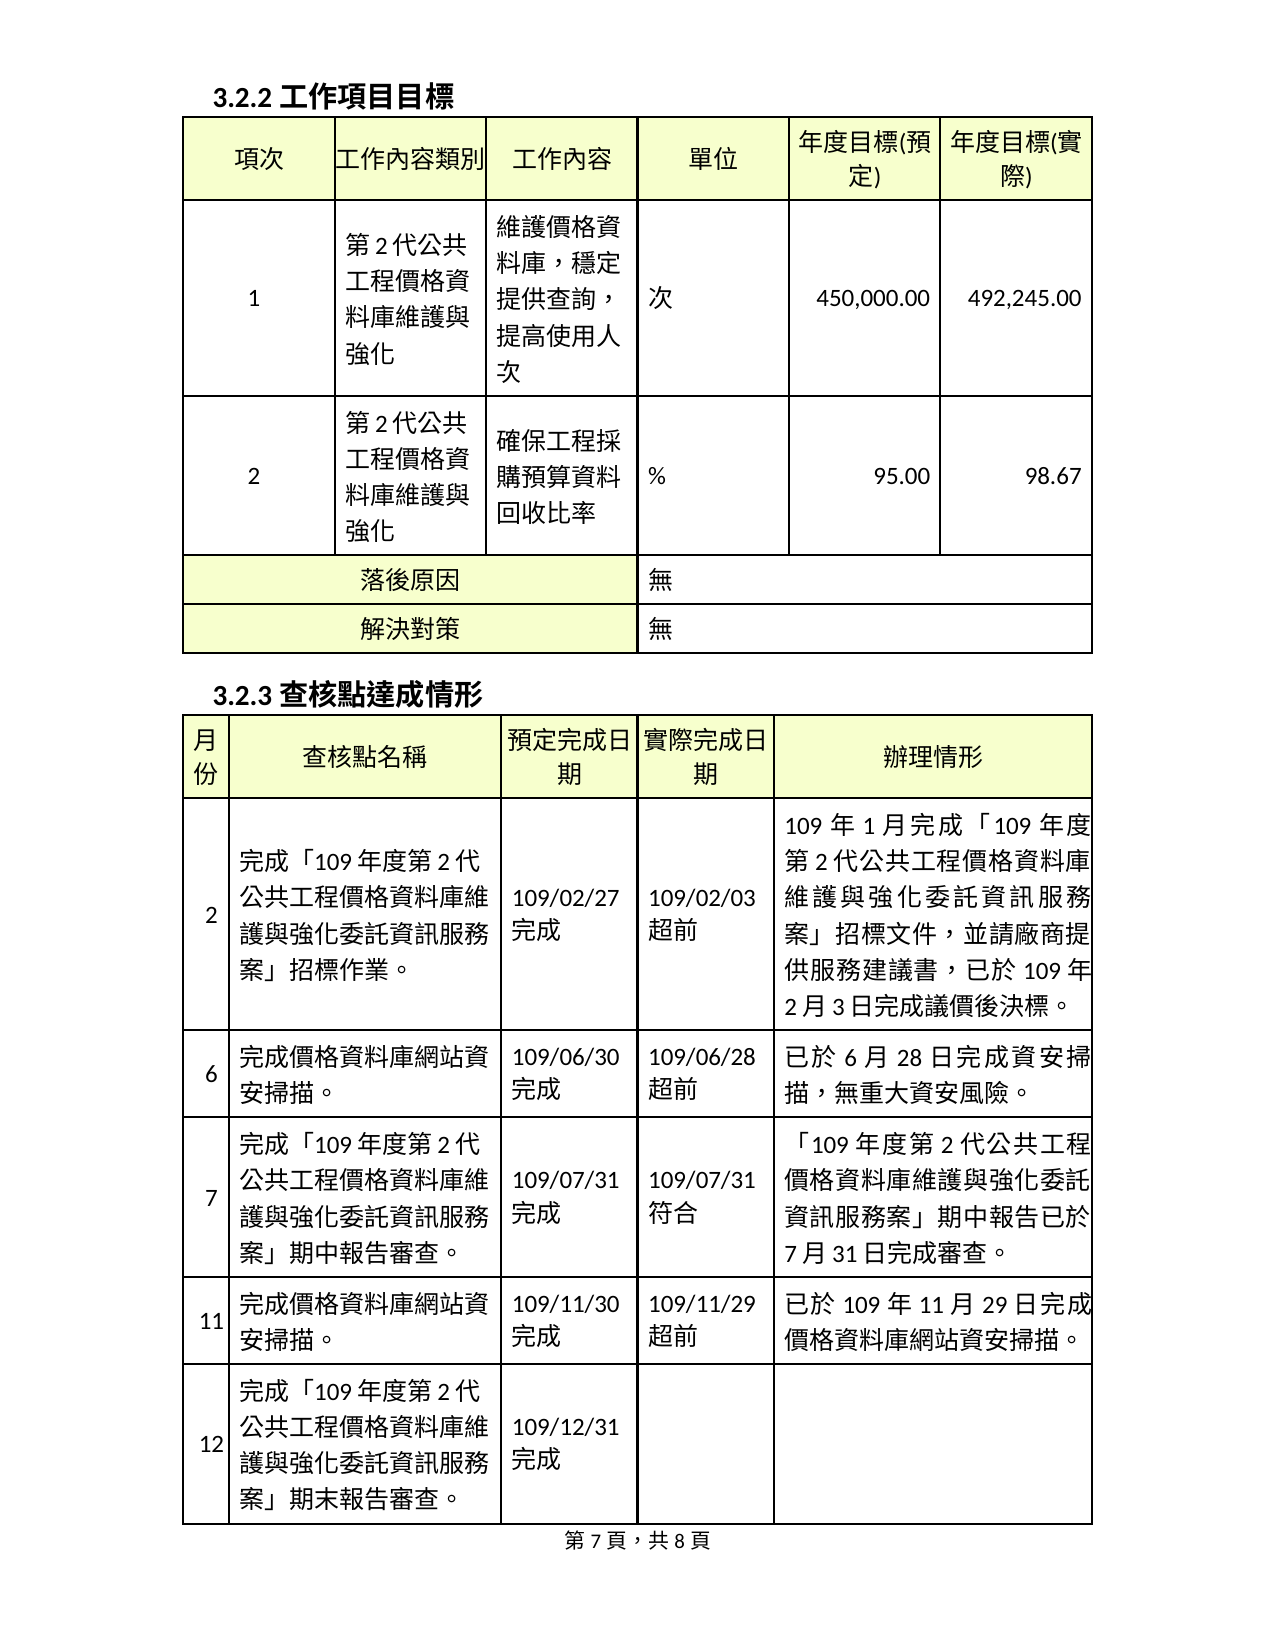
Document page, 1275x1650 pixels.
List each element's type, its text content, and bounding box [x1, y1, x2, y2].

table_cell 109/02/27完成 [502, 799, 636, 1029]
table_cell 98.67 [941, 397, 1091, 554]
text 3.2.2 工作項目目標 [183, 74, 1092, 116]
table_cell 第2代公共工程價格資料庫維護與強化 [336, 397, 485, 554]
table_header 實際完成日期 [639, 716, 773, 797]
table_cell 109/11/29超前 [639, 1278, 773, 1363]
table_cell 7 [184, 1118, 228, 1276]
table_header 單位 [639, 118, 788, 199]
table_header 預定完成日期 [502, 716, 636, 797]
table_cell [639, 1365, 773, 1522]
table_cell 完成「109年度第2代公共工程價格資料庫維護與強化委託資訊服務案」期中報告審查。 [230, 1118, 500, 1276]
table_cell 109/02/03超前 [639, 799, 773, 1029]
table_cell 解決對策 [184, 605, 636, 652]
table_cell 11 [184, 1278, 228, 1363]
table_header 年度目標(實際) [941, 118, 1091, 199]
table_cell 6 [184, 1031, 228, 1116]
table_header 年度目標(預定) [790, 118, 939, 199]
table_cell 1 [184, 201, 334, 395]
table_header 項次 [184, 118, 334, 199]
table_cell 已於109年11月29日完成價格資料庫網站資安掃描。 [775, 1278, 1091, 1363]
text 3.2.3 查核點達成情形 [183, 674, 1092, 714]
table_cell 109/06/30完成 [502, 1031, 636, 1116]
table_cell % [639, 397, 788, 554]
table_cell 維護價格資料庫，穩定提供查詢，提高使用人次 [487, 201, 636, 395]
table_cell 完成「109年度第2代公共工程價格資料庫維護與強化委託資訊服務案」期末報告審查。 [230, 1365, 500, 1522]
table_cell 第2代公共工程價格資料庫維護與強化 [336, 201, 485, 395]
table_cell 確保工程採購預算資料回收比率 [487, 397, 636, 554]
table_cell 落後原因 [184, 556, 636, 603]
table_cell 完成「109年度第2代公共工程價格資料庫維護與強化委託資訊服務案」招標作業。 [230, 799, 500, 1029]
table_cell 2 [184, 799, 228, 1029]
table_header 工作內容類別 [336, 118, 485, 199]
table_header 工作內容 [487, 118, 636, 199]
table_header 月份 [184, 716, 228, 797]
table_header 查核點名稱 [230, 716, 500, 797]
table_cell 109年1月完成「109年度第2代公共工程價格資料庫維護與強化委託資訊服務案」招標文件，並請廠商提供服務建議書，已於109年2月3日完成議價後決標。 [775, 799, 1091, 1029]
table_cell 450,000.00 [790, 201, 939, 395]
table_cell 109/07/31完成 [502, 1118, 636, 1276]
table_cell 無 [639, 605, 1091, 652]
table_cell 12 [184, 1365, 228, 1522]
table_cell 95.00 [790, 397, 939, 554]
table_cell 完成價格資料庫網站資安掃描。 [230, 1278, 500, 1363]
table_cell 無 [639, 556, 1091, 603]
table_cell 已於6月28日完成資安掃描，無重大資安風險。 [775, 1031, 1091, 1116]
table_cell 109/12/31完成 [502, 1365, 636, 1522]
table_cell 109/07/31符合 [639, 1118, 773, 1276]
table_header 辦理情形 [775, 716, 1091, 797]
table_cell 109/06/28超前 [639, 1031, 773, 1116]
table_cell 「109年度第2代公共工程價格資料庫維護與強化委託資訊服務案」期中報告已於7月31日完成審查。 [775, 1118, 1091, 1276]
table_cell 2 [184, 397, 334, 554]
table_cell 次 [639, 201, 788, 395]
table_cell 完成價格資料庫網站資安掃描。 [230, 1031, 500, 1116]
table_cell 109/11/30完成 [502, 1278, 636, 1363]
table_cell [775, 1365, 1091, 1522]
table_cell 492,245.00 [941, 201, 1091, 395]
